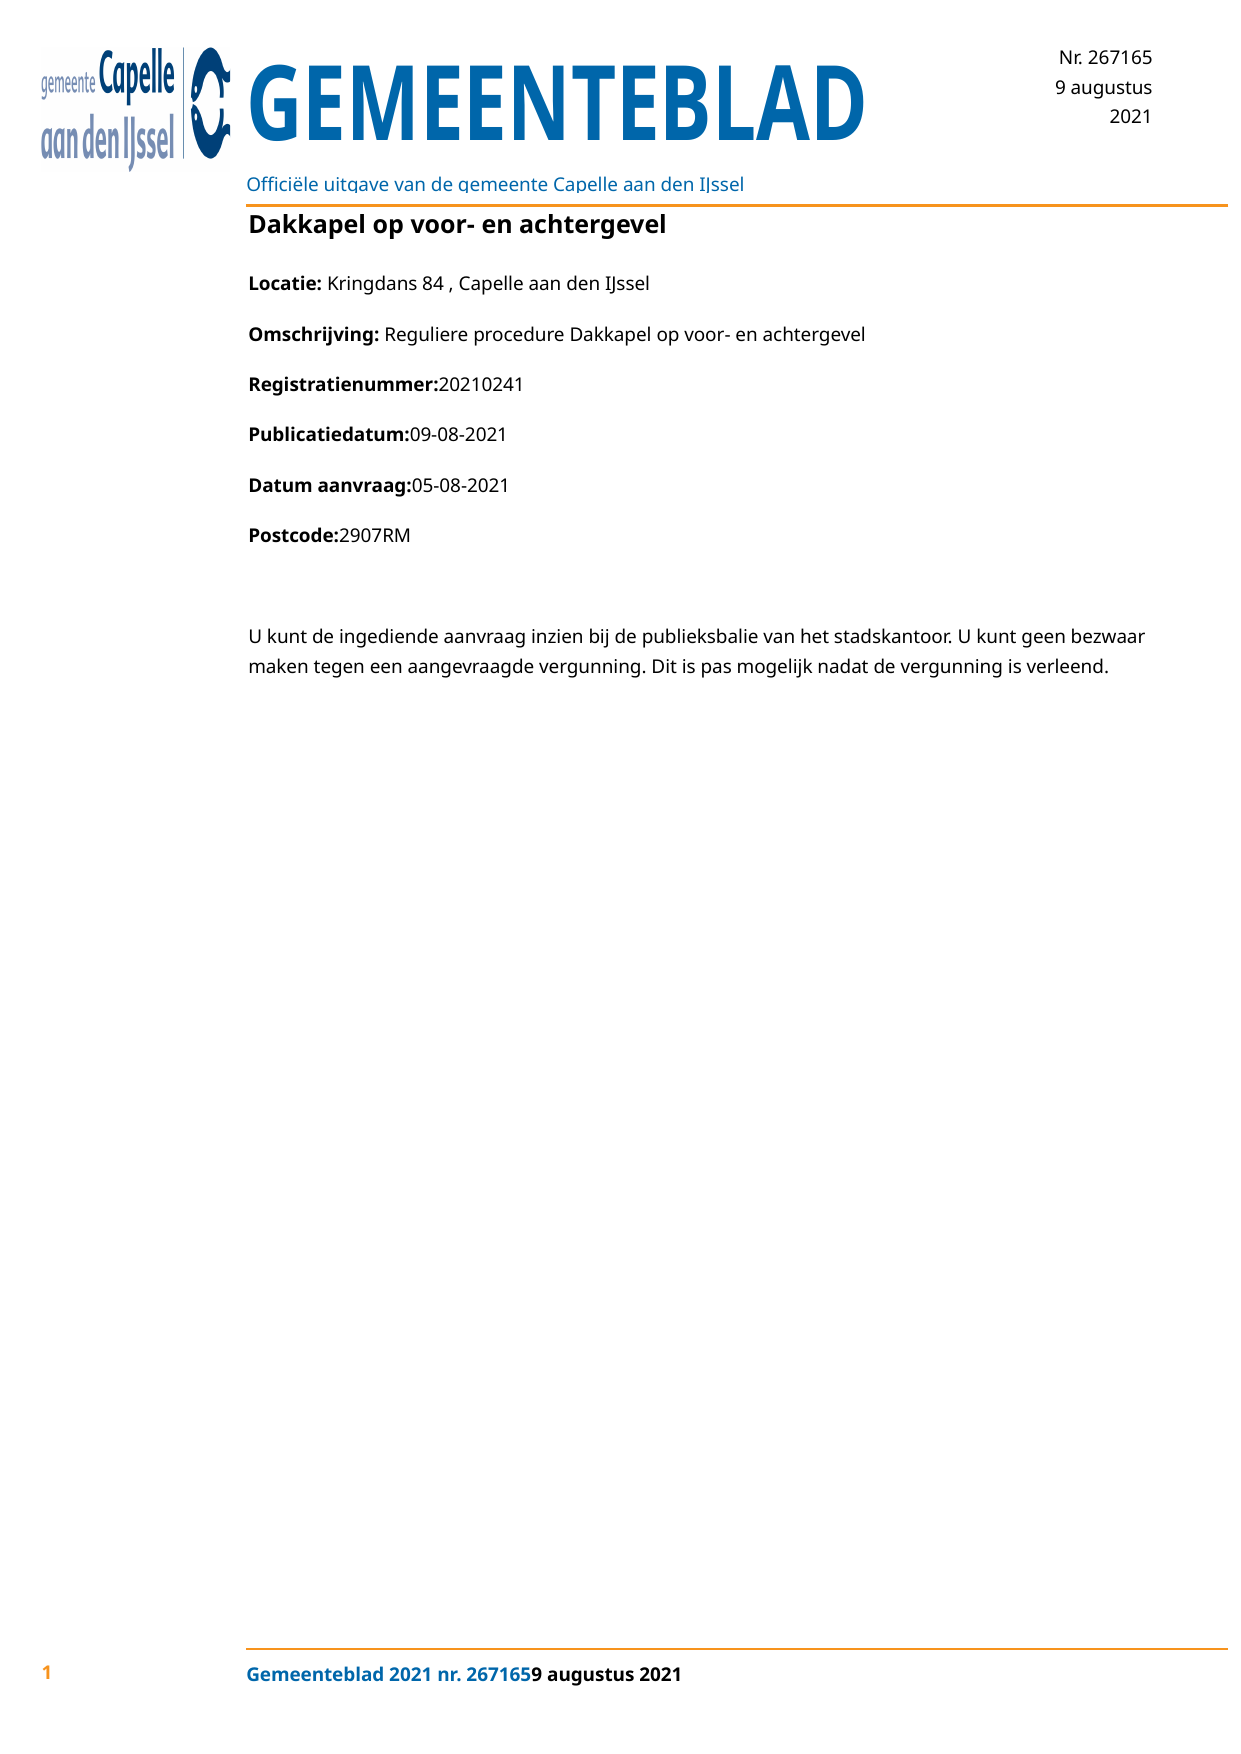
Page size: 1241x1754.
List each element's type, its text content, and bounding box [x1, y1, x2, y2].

text U kunt de ingediende aanvraag inzien bij de publieksbalie van het stadskantoor. U kunt geen bezwaar maken tegen een aangevraagde vergunning. Dit is pas mogelijk nadat de vergunning is verleend. [248, 623, 1152, 678]
text Publicatiedatum:09-08-2021 [248, 422, 1152, 447]
picture [41, 47, 231, 172]
text Postcode:2907RM [248, 522, 1152, 548]
text Registratienummer:20210241 [248, 371, 1152, 397]
text Datum aanvraag:05-08-2021 [248, 472, 1152, 498]
text Locatie: Kringdans 84 , Capelle aan den IJssel [248, 270, 1152, 296]
text Dakkapel op voor- en achtergevel [248, 207, 1152, 241]
text Omschrijving: Reguliere procedure Dakkapel op voor- en achtergevel [248, 321, 1152, 346]
